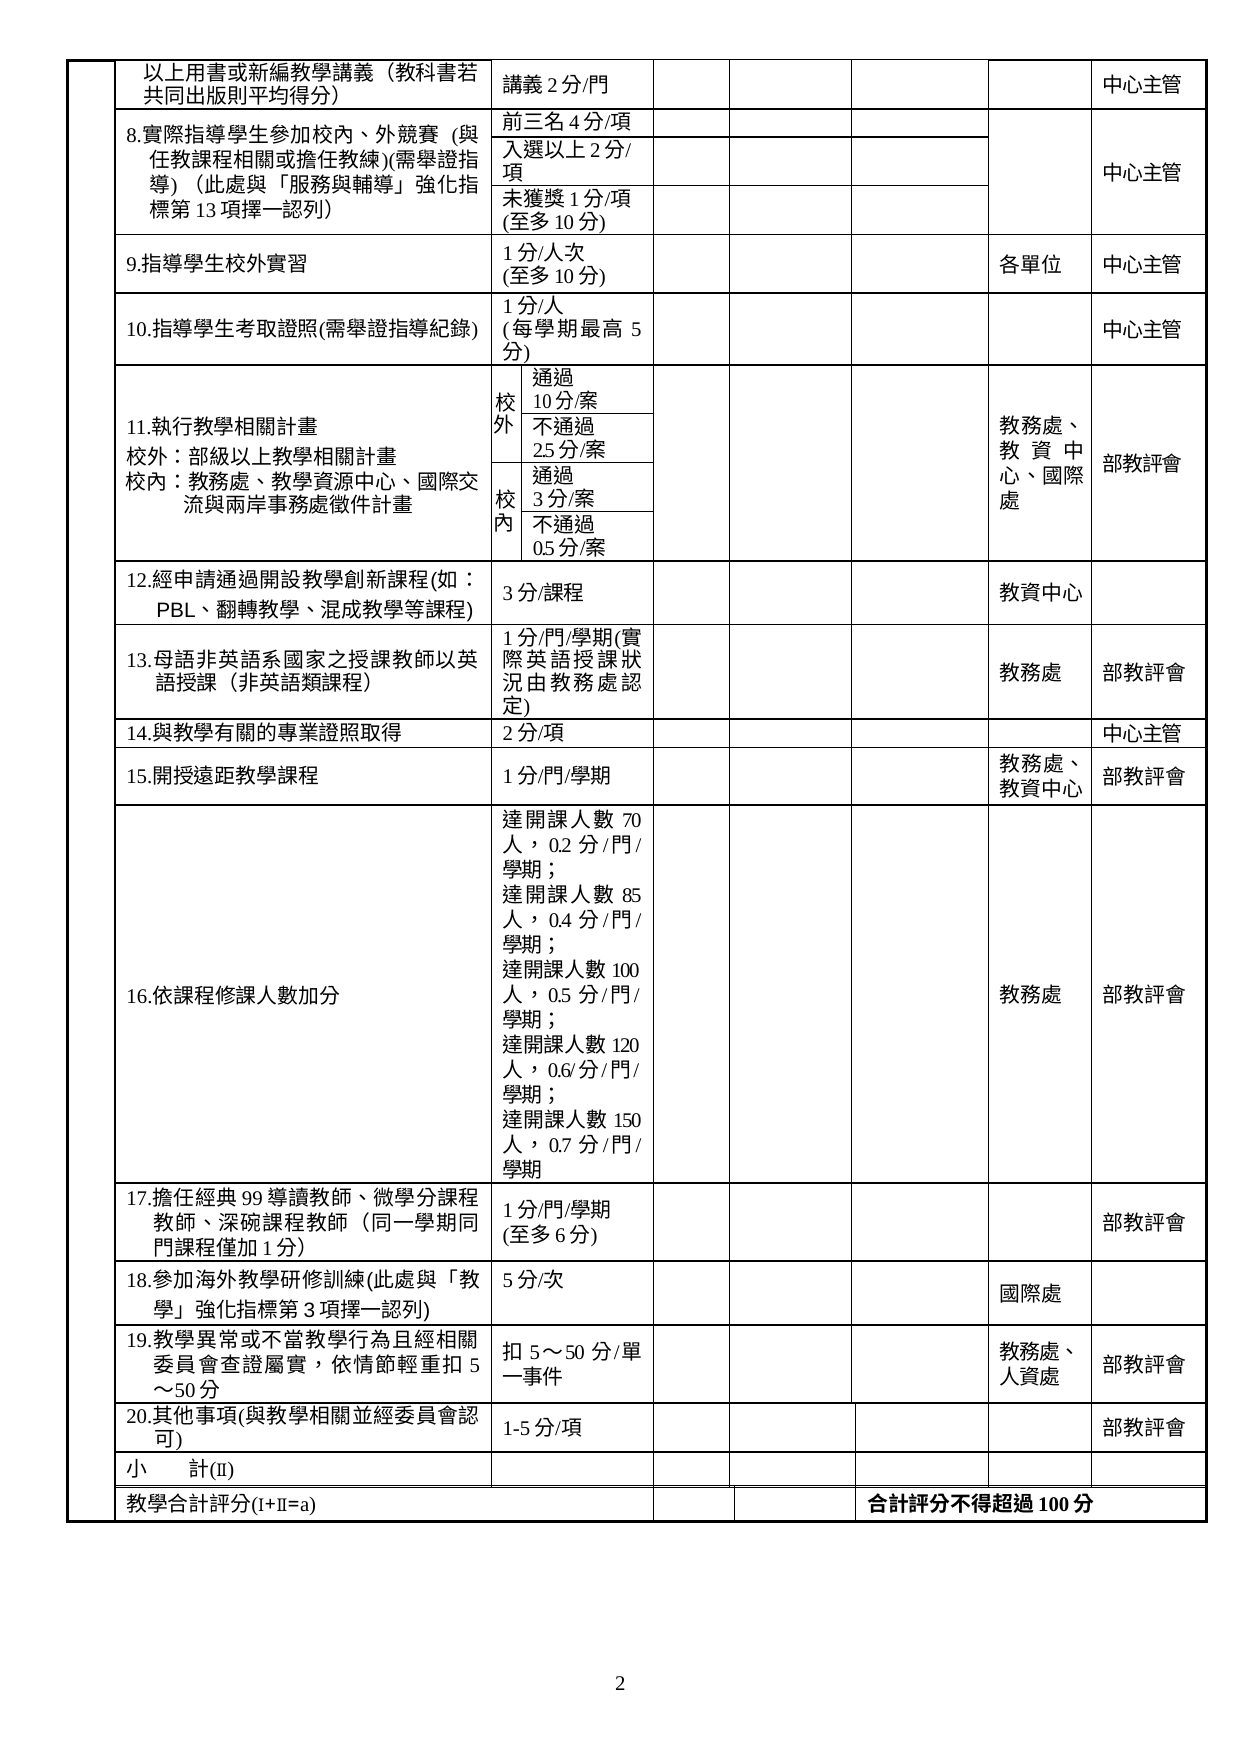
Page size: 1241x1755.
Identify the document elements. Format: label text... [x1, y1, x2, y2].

table_cell 1-5分/項 [492, 1404, 653, 1451]
table_cell 部教評會 [1092, 748, 1205, 804]
table_cell 1分/人次 (至多10分) [492, 235, 653, 292]
table_cell [730, 366, 851, 560]
table_cell [730, 138, 851, 185]
table_cell [852, 366, 988, 560]
table_cell 小 計(Ⅱ) [116, 1453, 491, 1485]
table_cell [852, 110, 988, 136]
table_cell [730, 1326, 851, 1402]
table_cell [730, 235, 851, 292]
table_cell [654, 1184, 729, 1260]
table_cell 20.其他事項(與教學相關並經委員會認可) [116, 1404, 491, 1451]
table_cell 中心主管 [1092, 294, 1205, 364]
table_cell [989, 61, 1091, 108]
table_cell [654, 1453, 729, 1485]
table_cell [852, 1262, 988, 1324]
table_cell [730, 748, 851, 804]
table_cell [730, 1453, 855, 1485]
table_cell [852, 186, 988, 234]
table_cell [730, 720, 851, 746]
table_cell 教資中心 [989, 562, 1091, 623]
table_cell [856, 1404, 988, 1451]
table_cell [989, 1184, 1091, 1260]
table_cell [654, 562, 729, 623]
table_cell [852, 720, 988, 746]
table_cell 講義2分/門 [492, 60, 653, 108]
table_cell [730, 562, 851, 623]
table_cell [654, 1404, 729, 1451]
table_cell [989, 1453, 1091, 1485]
table_cell 國際處 [989, 1262, 1091, 1324]
table_cell [852, 625, 988, 718]
table_cell 部教評會 [1092, 1184, 1205, 1260]
table_cell 部教評會 [1092, 806, 1205, 1182]
table_cell 10.指導學生考取證照(需舉證指導紀錄) [116, 294, 491, 364]
table_cell [654, 235, 729, 292]
table_cell [654, 138, 729, 185]
table_cell [989, 110, 1091, 234]
table_cell [730, 1184, 851, 1260]
table_cell [654, 1488, 734, 1520]
table_cell [730, 186, 851, 234]
table_cell 校內 [492, 463, 521, 560]
table_cell 1分/門/學期 (至多6分) [492, 1184, 653, 1260]
table_cell [654, 186, 729, 234]
table_cell 中心主管 [1092, 720, 1205, 746]
table_cell 不通過 2.5分/案 [522, 414, 653, 462]
table_cell 達開課人數70人，0.2分/門/學期； 達開課人數85人，0.4分/門/學期； 達開課人數100人，0.5分/門/學期； 達開課人數120人，0.6/分/門/學期； 達開課人數150人，0.7分/門/學期 [492, 806, 653, 1182]
table_cell 3分/課程 [492, 562, 653, 623]
table_cell [735, 1488, 855, 1520]
table_cell [730, 1404, 855, 1451]
table_header [69, 62, 114, 1520]
table_cell [654, 294, 729, 364]
table_cell 13.母語非英語系國家之授課教師以英語授課（非英語類課程） [116, 625, 491, 718]
table_cell 1分/門/學期(實際英語授課狀況由教務處認定) [492, 625, 653, 718]
table_cell 各單位 [989, 235, 1091, 292]
table_cell 部教評會 [1092, 1326, 1205, 1402]
table_cell [654, 720, 729, 746]
table_cell 5分/次 [492, 1262, 653, 1324]
table_cell [730, 60, 851, 108]
table_cell [852, 235, 988, 292]
table_cell [852, 1326, 988, 1402]
table_cell 17.擔任經典99導讀教師、微學分課程教師、深碗課程教師（同一學期同門課程僅加1分） [116, 1184, 491, 1260]
table_cell [1092, 1453, 1205, 1485]
table_cell 中心主管 [1092, 61, 1205, 108]
table_cell 教務處 [989, 625, 1091, 718]
table_cell 1分/人 (每學期最高5分) [492, 294, 653, 364]
table_cell [852, 294, 988, 364]
table_cell 11.執行教學相關計畫 校外：部級以上教學相關計畫 校內：教務處、教學資源中心、國際交流與兩岸事務處徵件計畫 [116, 366, 491, 560]
table_cell 未獲獎1分/項 (至多10分) [492, 186, 653, 234]
table_cell 中心主管 [1092, 235, 1205, 292]
table_cell 16.依課程修課人數加分 [116, 806, 491, 1182]
table_cell [852, 748, 988, 804]
table_cell 部教評會 [1092, 1404, 1205, 1451]
table_cell 教學合計評分(Ⅰ+Ⅱ=a) [116, 1488, 653, 1520]
table_cell [654, 366, 729, 560]
table_cell 12.經申請通過開設教學創新課程(如：PBL、翻轉教學、混成教學等課程) [116, 562, 491, 623]
table_cell 18.參加海外教學研修訓練(此處與「教學」強化指標第3項擇一認列) [116, 1262, 491, 1324]
table_cell [852, 60, 988, 108]
table_cell [654, 60, 729, 108]
table_cell 中心主管 [1092, 110, 1205, 234]
table_cell 教務處 [989, 806, 1091, 1182]
table_cell 前三名4分/項 [492, 110, 653, 136]
table_cell [730, 806, 851, 1182]
table_cell [730, 294, 851, 364]
table_cell 扣5～50分/單一事件 [492, 1326, 653, 1402]
table_cell 通過 3分/案 [522, 463, 653, 511]
table_cell 1分/門/學期 [492, 748, 653, 804]
table_cell 合計評分不得超過100分 [856, 1488, 1205, 1520]
table_cell 教務處、教資中心 [989, 748, 1091, 804]
table_cell [654, 625, 729, 718]
table_cell [654, 1262, 729, 1324]
table_cell 19.教學異常或不當教學行為且經相關委員會查證屬實，依情節輕重扣5～50分 [116, 1326, 491, 1402]
table_cell [1092, 1262, 1205, 1324]
table_cell 通過 10分/案 [522, 366, 653, 413]
table_cell 部教評會 [1092, 625, 1205, 718]
table_cell [492, 1453, 653, 1485]
table_cell 以上用書或新編教學講義（教科書若共同出版則平均得分） [116, 61, 491, 108]
table_cell [989, 1404, 1091, 1451]
table_cell 入選以上2分/項 [492, 138, 653, 185]
table_cell 2分/項 [492, 720, 653, 746]
table_cell 教務處、人資處 [989, 1326, 1091, 1402]
table_cell 15.開授遠距教學課程 [116, 748, 491, 804]
table_cell 校外 [492, 366, 521, 462]
table_cell [989, 294, 1091, 364]
table_cell 教務處、教資中心、國際處 [989, 366, 1091, 560]
table_cell [730, 110, 851, 136]
table_cell 不通過 0.5分/案 [522, 512, 653, 560]
table_cell [1092, 562, 1205, 623]
table_cell 14.與教學有關的專業證照取得 [116, 720, 491, 746]
table_cell [856, 1453, 988, 1485]
table_cell [654, 748, 729, 804]
table_cell 8.實際指導學生參加校內、外競賽 (與任教課程相關或擔任教練)(需舉證指導) （此處與「服務與輔導」強化指標第13項擇一認列） [116, 110, 491, 234]
table_cell [852, 806, 988, 1182]
table_cell [852, 562, 988, 623]
table_cell [654, 1326, 729, 1402]
table_cell 9.指導學生校外實習 [116, 235, 491, 292]
table_cell [730, 625, 851, 718]
table_cell [852, 138, 988, 185]
table_cell [654, 806, 729, 1182]
table_cell [989, 720, 1091, 746]
table_cell 部教評會 [1092, 366, 1205, 560]
table_cell [730, 1262, 851, 1324]
table_cell [852, 1184, 988, 1260]
table_cell [654, 110, 729, 136]
